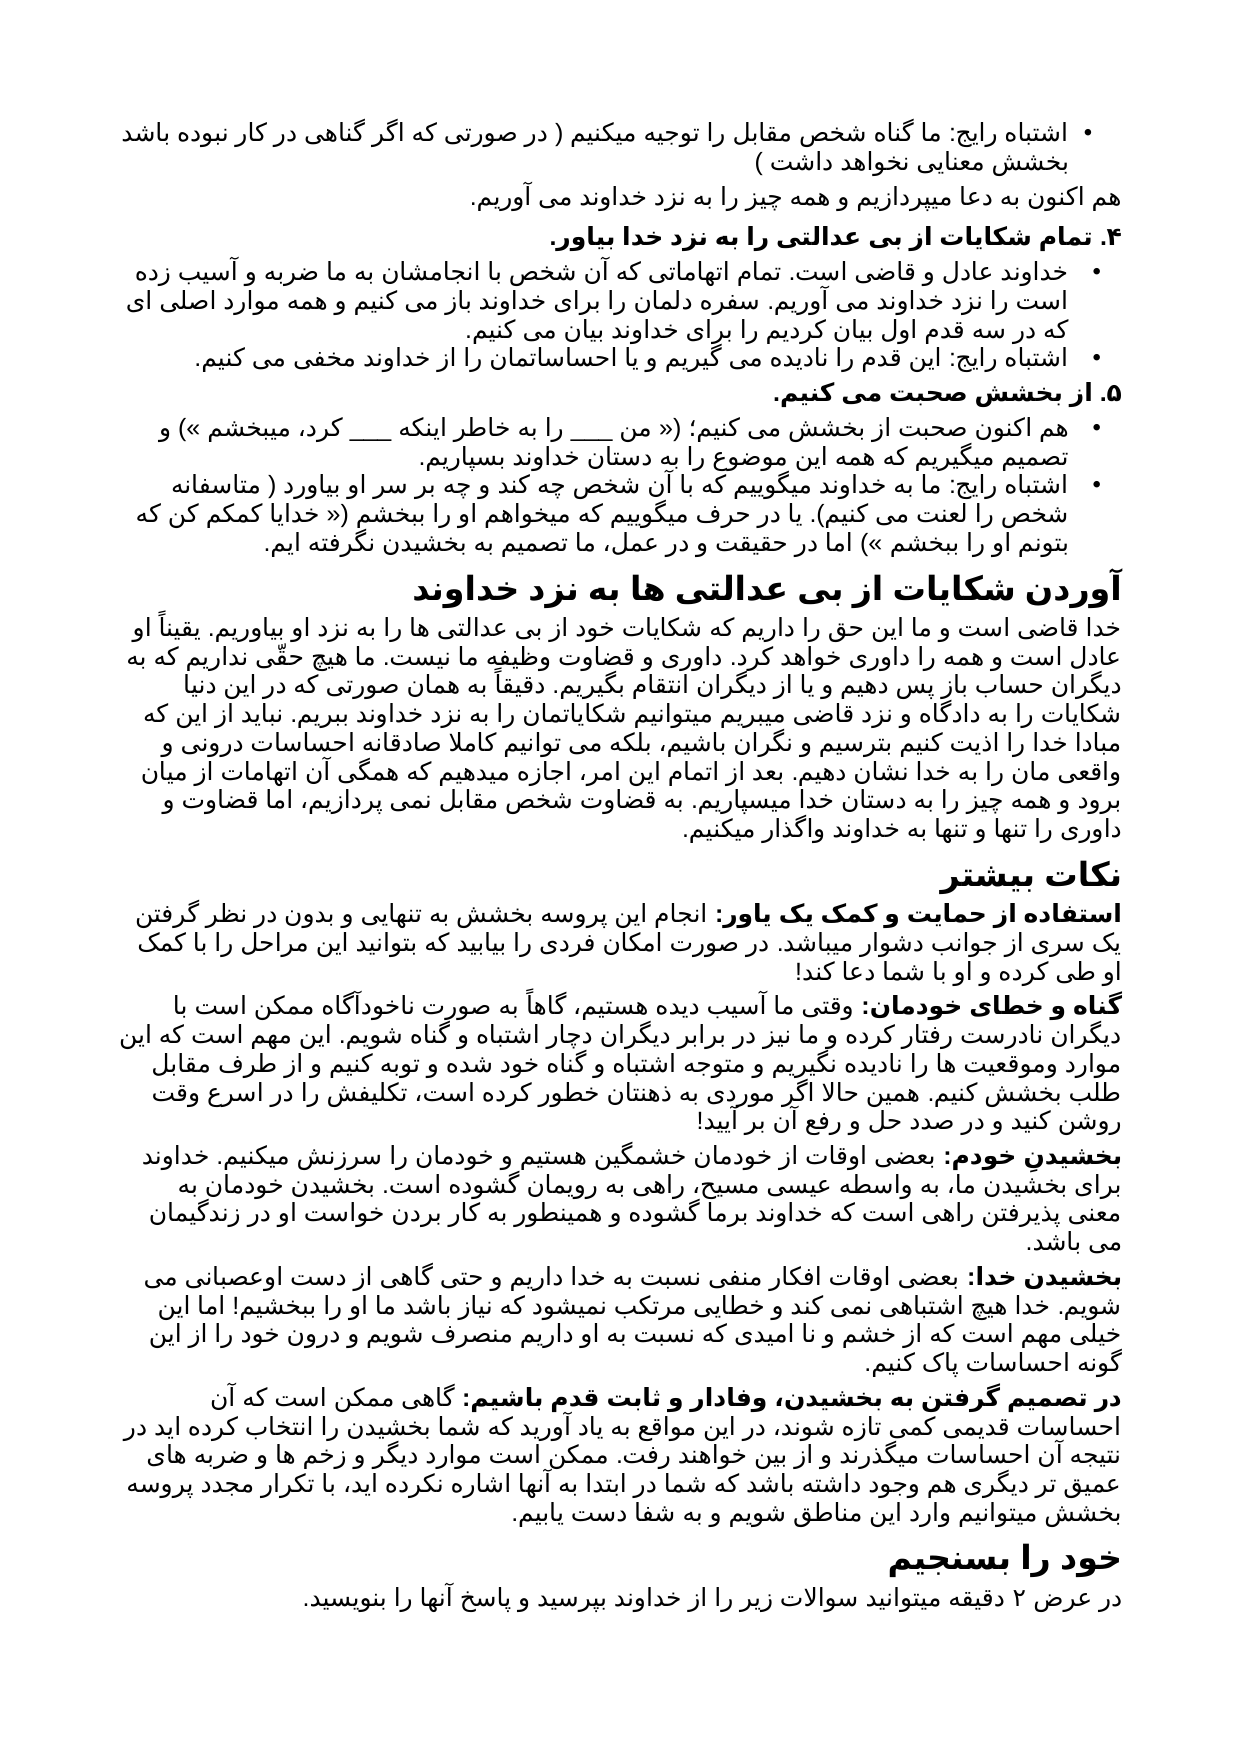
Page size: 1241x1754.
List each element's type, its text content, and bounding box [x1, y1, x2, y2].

list اشتباه رایج: ما به خداوند میگوییم که با آن شخص چه کند و چه بر سر او بیاورد ( متاسفانه شخص را لعنت می کنیم). یا در حرف میگوییم که میخواهم او را ببخشم (« خدایا کمکم کن که بتونم او را ببخشم ») اما در حقیقت و در عمل، ما تصمیم به بخشیدن نگرفته ایم. [118, 470, 1093, 557]
list اشتباه رایج: ما گناه شخص مقابل را توجیه میکنیم ( در صورتی که اگر گناهی در کار نبوده باشد بخشش معنایی نخواهد داشت ) [118, 118, 1093, 176]
subtitle آوردن شکایات از بی عدالتی ها به نزد خداوند [118, 568, 1122, 607]
text هم اکنون به دعا میپردازیم و همه چیز را به نزد خداوند می آوریم. [118, 182, 1122, 210]
list هم اکنون صحبت از بخشش می کنیم؛ (« من ___ را به خاطر اینکه ___ کرد، میبخشم ») و تصمیم میگیریم که همه این موضوع را به دستان خداوند بسپاریم. [118, 413, 1093, 470]
list اشتباه رایج: این قدم را نادیده می گیریم و یا احساساتمان را از خداوند مخفی می کنیم. [118, 343, 1093, 372]
subtitle نکات بیشتر [118, 855, 1122, 893]
text در تصمیم گرفتن به بخشیدن، وفادار و‌ ثابت قدم باشیم: گاهی ممکن است که آن احساسات قدیمی کمی تازه شوند، در این مواقع به یاد آورید که شما بخشیدن را انتخاب کرده اید در نتیجه آن احساسات میگذرند و از بین خواهند رفت. ممکن است موارد دیگر و زخم ها و ضربه های عمیق تر دیگری هم وجود داشته باشد که شما در ابتدا به آنها اشاره نکرده اید، با تکرار مجدد پروسه بخشش میتوانیم وارد این مناطق شویم و به شفا دست یابیم. [118, 1383, 1122, 1527]
text بخشیدن خدا: بعضی اوقات افکار منفی نسبت به خدا داریم و حتی گاهی از دست او‌عصبانی می شویم. خدا هیچ اشتباهی نمی کند و خطایی مرتکب نمیشود که نیاز باشد ما او را ببخشیم! اما این خیلی مهم است که از خشم و نا امیدی که نسبت به او داریم منصرف شویم و درون خود را از این گونه احساسات پاک کنیم. [118, 1262, 1122, 1377]
subtitle خود را بسنجیم [118, 1538, 1122, 1577]
text استفاده از حمایت و کمک یک یاور: انجام این پروسه بخشش به تنهایی و بدون در نظر گرفتن یک سری از جوانب دشوار میباشد. در صورت امکان فردی را بیابید که بتوانید این مراحل را با کمک او طی کرده و او با شما دعا کند! [118, 899, 1122, 985]
text خدا قاضی است و ما این حق را داریم که شکایات خود از بی عدالتی ها را به نزد او بیاوریم. یقیناً او عادل است و همه را داوری خواهد کرد. داوری و قضاوت وظیفه ما نیست. ما هیچ حقّی نداریم که به دیگران حساب باز پس دهیم و یا از دیگران انتقام بگیریم. دقیقاً به همان صورتی که در این دنیا شکایات را به دادگاه و نزد قاضی میبریم میتوانیم شکایاتمان را به نزد خداوند ببریم. نباید از این که مبادا خدا را اذیت کنیم بترسیم و نگران باشیم، بلکه می توانیم کاملا صادقانه احساسات درونی و واقعی مان را به خدا نشان دهیم. بعد از اتمام این امر، اجازه میدهیم که همگی آن اتهامات از میان برود و همه چیز را به دستان خدا میسپاریم. به قضاوت شخص مقابل نمی پردازیم، اما قضاوت و داوری را تنها و تنها به خداوند واگذار میکنیم. [118, 613, 1122, 843]
text گناه و خطای خودمان: وقتی ما آسیب دیده هستیم، گاهاً به صورت ناخودآگاه ممکن است با دیگران نادرست رفتار کرده و ما نیز در برابر دیگران دچار اشتباه و گناه شویم. این مهم است که این موارد و‌موقعیت ها را نادیده نگیریم و متوجه اشتباه و گناه خود شده و توبه کنیم و از طرف مقابل طلب بخشش کنیم. همین حالا اگر موردی به ذهنتان خطور کرده است، تکلیفش را در اسرع وقت روشن کنید و در صدد حل و رفع آن بر آیید! [118, 991, 1122, 1135]
text در عرض ۲ دقیقه میتوانید سوالات زیر را از خداوند بپرسید و پاسخ آنها را بنویسید. [118, 1583, 1122, 1612]
list خداوند عادل و قاضی است. تمام اتهاماتی که آن شخص با انجامشان به ما ضربه و آسیب زده است را نزد خداوند می آوریم. سفره دلمان را برای خداوند باز می کنیم و همه موارد اصلی ای که در سه قدم اول بیان کردیم را برای خد‌اوند بیان می کنیم. [118, 257, 1093, 343]
text ۵. از بخشش صحبت می کنیم. [118, 378, 1122, 407]
text بخشیدنِ خودم: بعضی اوقات از خودمان خشمگین هستیم و خودمان را سرزنش میکنیم. خداوند برای بخشیدن ما، به واسطه عیسی مسیح، راهی به رویمان گشوده است. بخشیدن خودمان به معنی پذیرفتن راهی است که خداوند برما گشوده و همینطور به کار بردن خواست او در زندگیمان می باشد. [118, 1141, 1122, 1256]
text ۴. تمام شکایات از بی عدالتی را به نزد خدا بیاور. [118, 222, 1122, 251]
